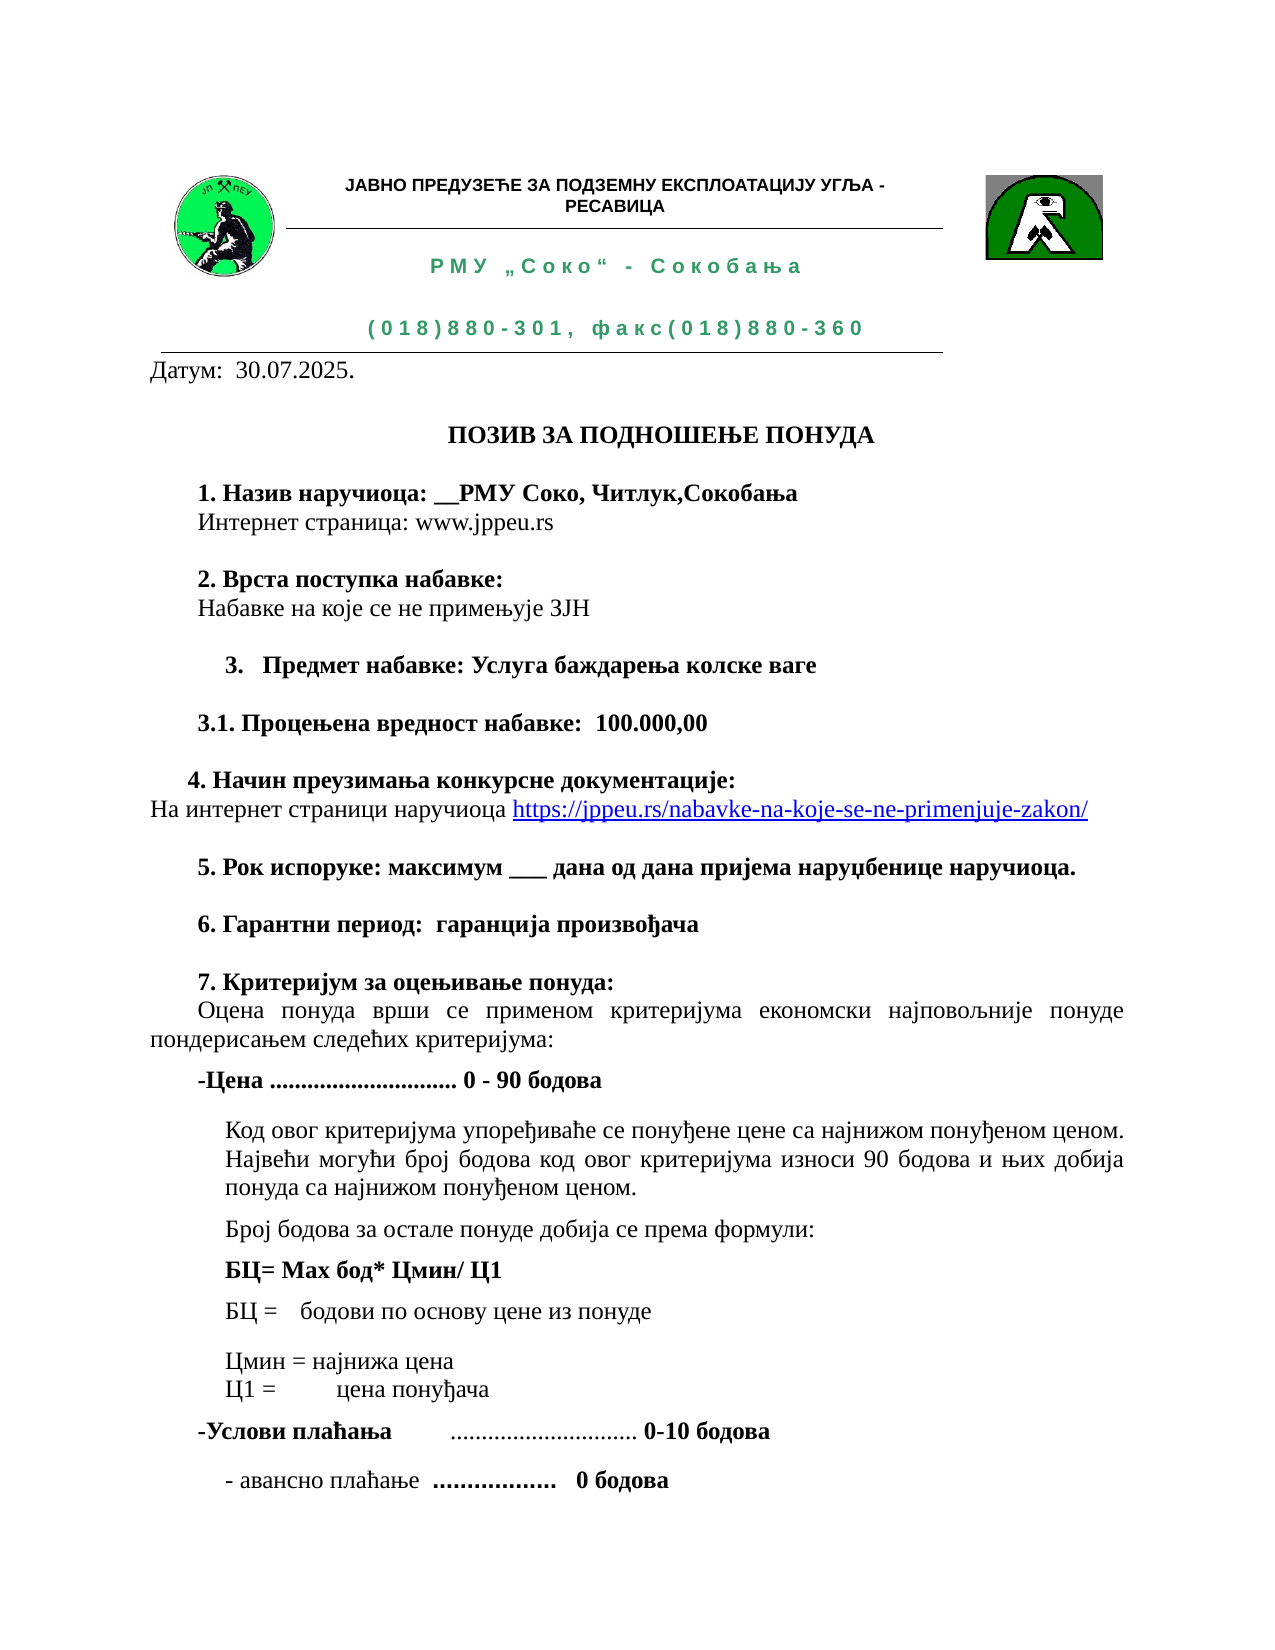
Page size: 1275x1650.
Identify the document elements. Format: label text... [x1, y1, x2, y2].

text Набавке на које се не примењује ЗЈН [150, 593, 1125, 622]
text 5. Рок испоруке: максимум ___ дана од дана пријема наруџбенице наручиоца. [150, 852, 1125, 880]
text 7. Критеријум за оцењивање понуда: [150, 967, 1125, 995]
text 4. Начин преузимања конкурсне документације: [150, 765, 1125, 794]
text -Услови плаћања .............................. 0-10 бодова [150, 1416, 1125, 1444]
text - авансно плаћање .................. 0 бодова [225, 1465, 1125, 1494]
text Оцена понуда врши се применом критеријума економски најповољније понуде пондерисањем следећих критеријума: [150, 995, 1125, 1053]
text 1. Назив наручиоца: __РМУ Соко, Читлук,Сокобања [150, 478, 1125, 507]
text Датум: 30.07.2025. [150, 353, 1125, 384]
text -Цена .............................. 0 - 90 бодова [150, 1065, 1125, 1094]
text На интернет страници наручиоца https://jppeu.rs/nabavke-na-koje-se-ne-primenjuje-zakon/ [150, 794, 1125, 823]
text Ц1 = цена понуђача [225, 1374, 1125, 1403]
table_header [943, 150, 1145, 352]
text БЦ = бодови по основу цене из понуде [225, 1296, 1125, 1325]
text 6. Гарантни период: гаранција произвођача [150, 909, 1125, 938]
text БЦ= Маx бод* Цмин/ Ц1 [225, 1255, 1125, 1284]
text Цмин = најнижа цена [225, 1346, 1125, 1374]
text 3.1. Процењена вредност набавке: 100.000,00 [150, 708, 1125, 737]
text 2. Врста поступка набавке: [150, 564, 1125, 593]
text Број бодова за остале понуде добија се према формули: [225, 1214, 1125, 1242]
text Код овог критеријума упоређиваће се понуђене цене са најнижом понуђеном ценом. Највећи могући број бодова код овог критеријума износи 90 бодова и њих добија понуда са најнижом понуђеном ценом. [225, 1115, 1125, 1201]
picture [985, 175, 1103, 260]
text ПОЗИВ ЗА ПОДНОШЕЊЕ ПОНУДА [150, 420, 1125, 449]
table_cell РМУ „Соко“ - Сокобања (018)880-301, факс(018)880-360 [286, 229, 943, 352]
table_header [161, 150, 286, 352]
picture [173, 175, 275, 277]
table_header ЈАВНО ПРЕДУЗЕЋЕ ЗА ПОДЗЕМНУ ЕКСПЛОАТАЦИЈУ УГЉА - РЕСАВИЦА [286, 150, 943, 228]
list Предмет набавке: Услуга баждарења колске ваге [225, 650, 1125, 679]
text Интернет страница: www.jppeu.rs [150, 507, 1125, 535]
